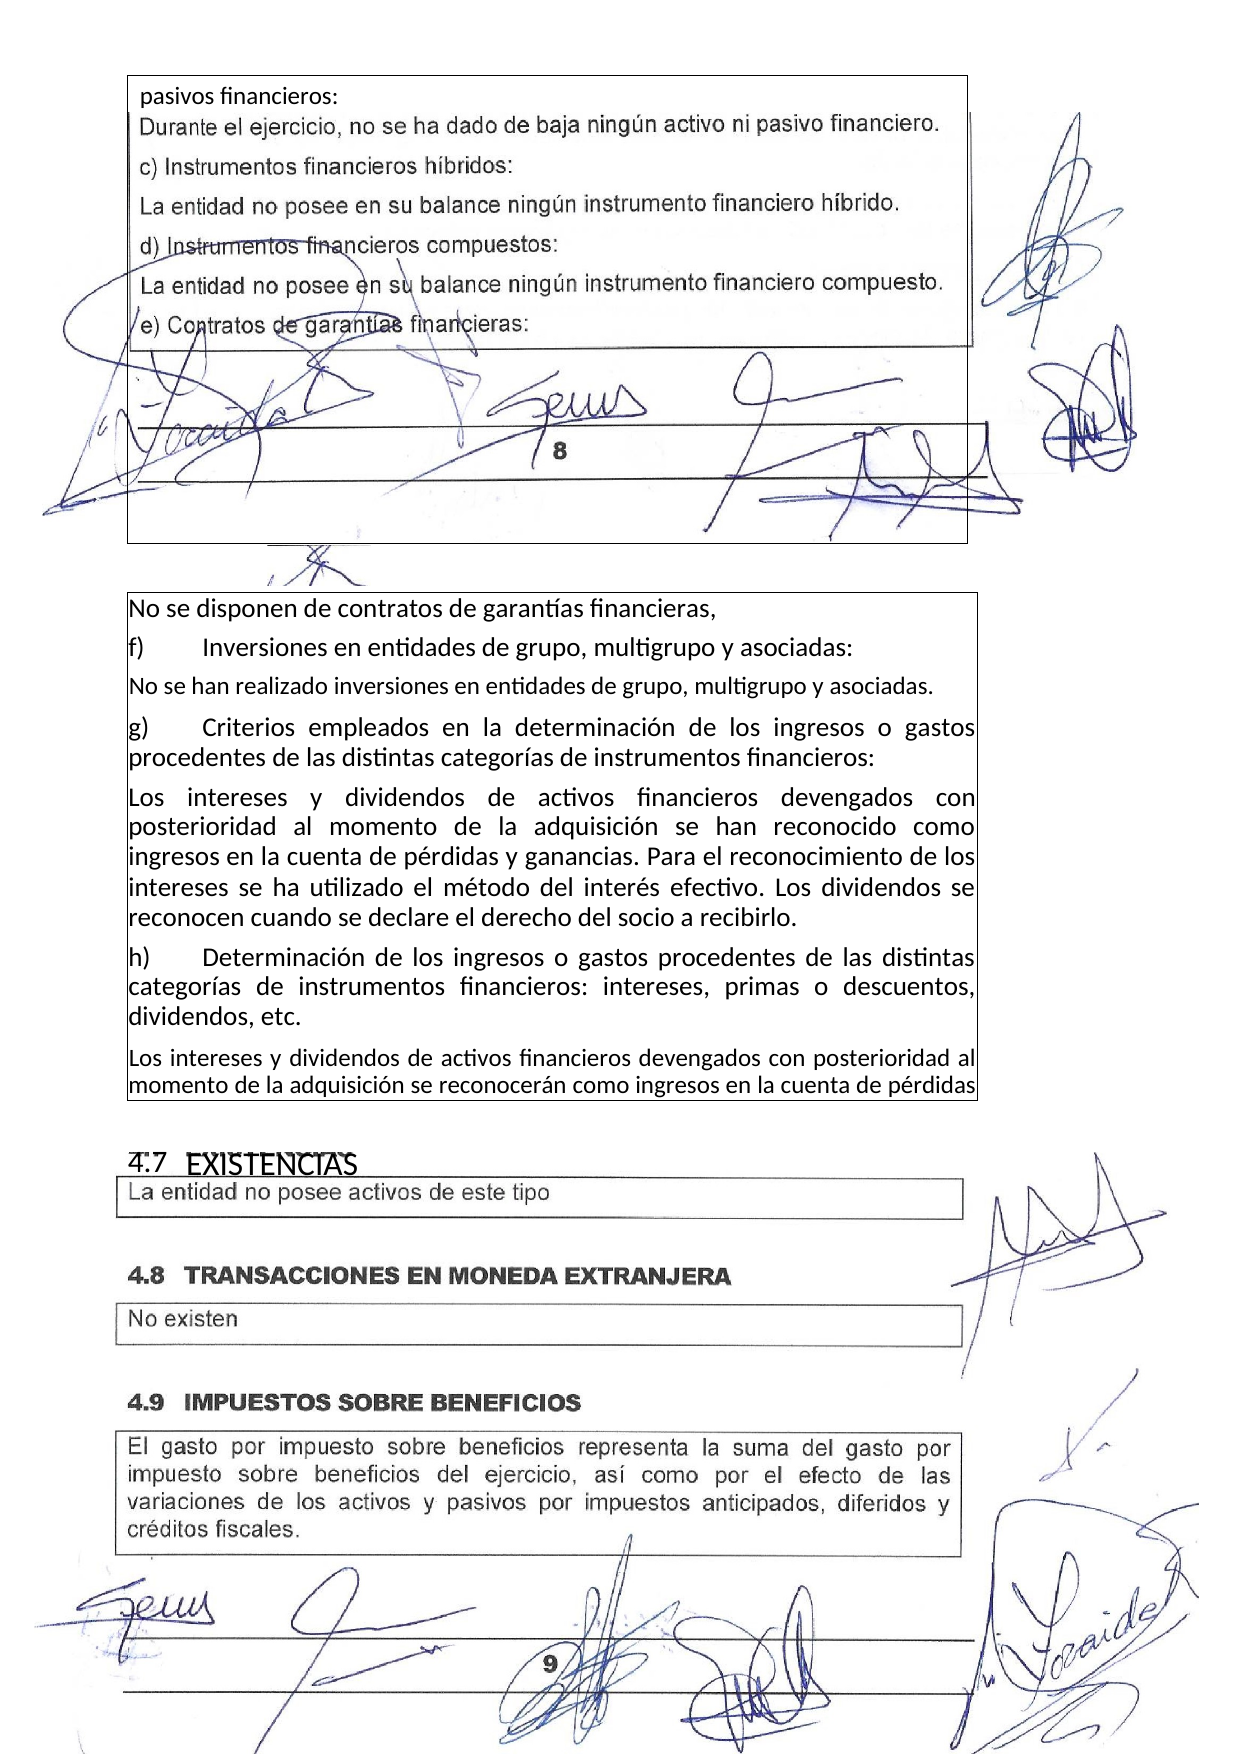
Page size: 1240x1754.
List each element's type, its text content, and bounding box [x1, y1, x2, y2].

list Inversiones en entidades de grupo, multigrupo y asociadas: [128, 632, 977, 663]
list Criterios empleados en la determinación de los ingresos o gastos procedentes de las distintas categorías de instrumentos financieros: [128, 712, 977, 773]
text No se disponen de contratos de garantías financieras, [128, 593, 977, 623]
text Los intereses y dividendos de activos financieros devengados con posterioridad al momento de la adquisición se reconocerán como ingresos en la cuenta de pérdidas [128, 1044, 977, 1100]
table_cell [771, 544, 967, 592]
table_cell [127, 544, 771, 592]
list Determinación de los ingresos o gastos procedentes de las distintas categorías de instrumentos financieros: intereses, primas o descuentos, dividendos, etc. [128, 941, 977, 1032]
text No se han realizado inversiones en entidades de grupo, multigrupo y asociadas. [128, 671, 977, 700]
text Los intereses y dividendos de activos financieros devengados con posterioridad al momento de la adquisición se han reconocido como ingresos en la cuenta de pérdidas y ganancias. Para el reconocimiento de los intereses se ha utilizado el método del interés efectivo. Los dividendos se reconocen cuando se declare el derecho del socio a recibirlo. [128, 781, 977, 933]
